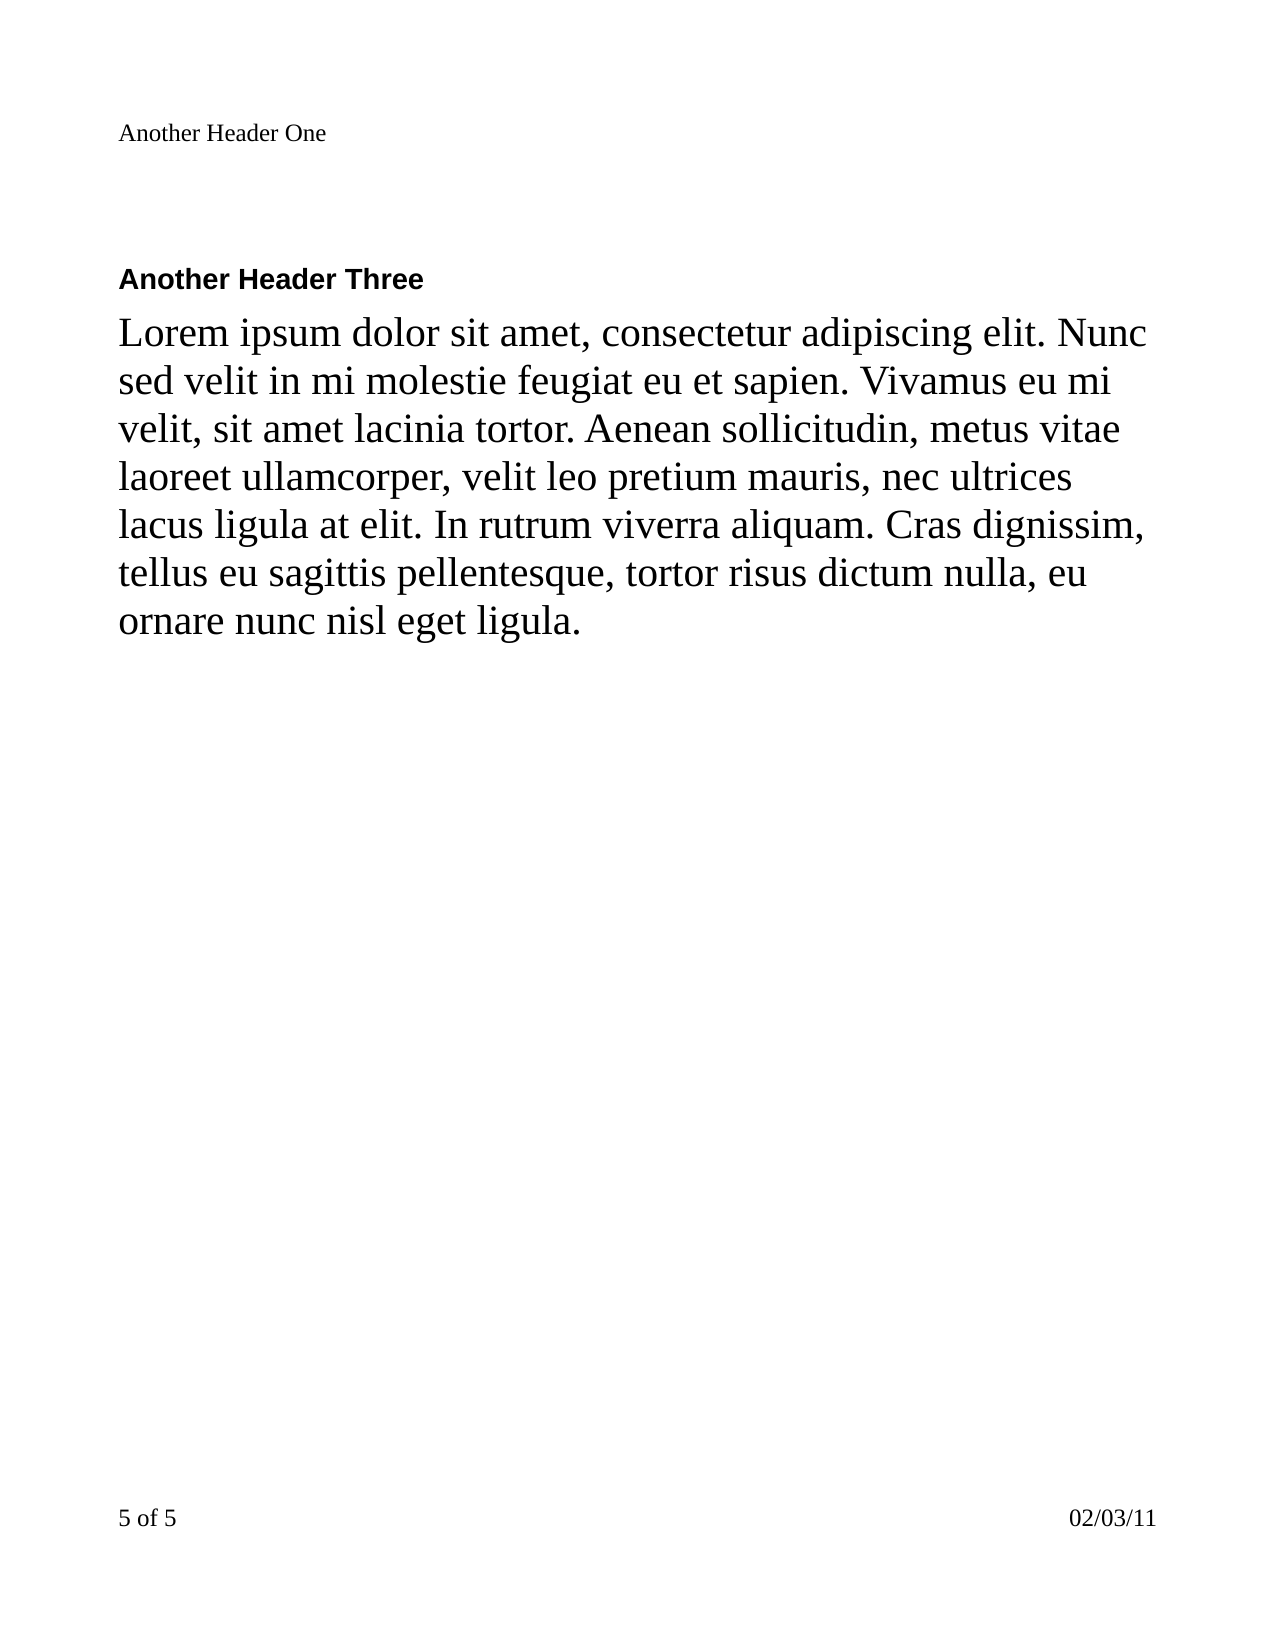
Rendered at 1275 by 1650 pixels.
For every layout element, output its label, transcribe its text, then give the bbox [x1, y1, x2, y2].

subtitle Another Header Three [118, 262, 1157, 295]
text Lorem ipsum dolor sit amet, consectetur adipiscing elit. Nunc sed velit in mi molestie feugiat eu et sapien. Vivamus eu mi velit, sit amet lacinia tortor. Aenean sollicitudin, metus vitae laoreet ullamcorper, velit leo pretium mauris, nec ultrices lacus ligula at elit. In rutrum viverra aliquam. Cras dignissim, tellus eu sagittis pellentesque, tortor risus dictum nulla, eu ornare nunc nisl eget ligula. [118, 308, 1157, 643]
